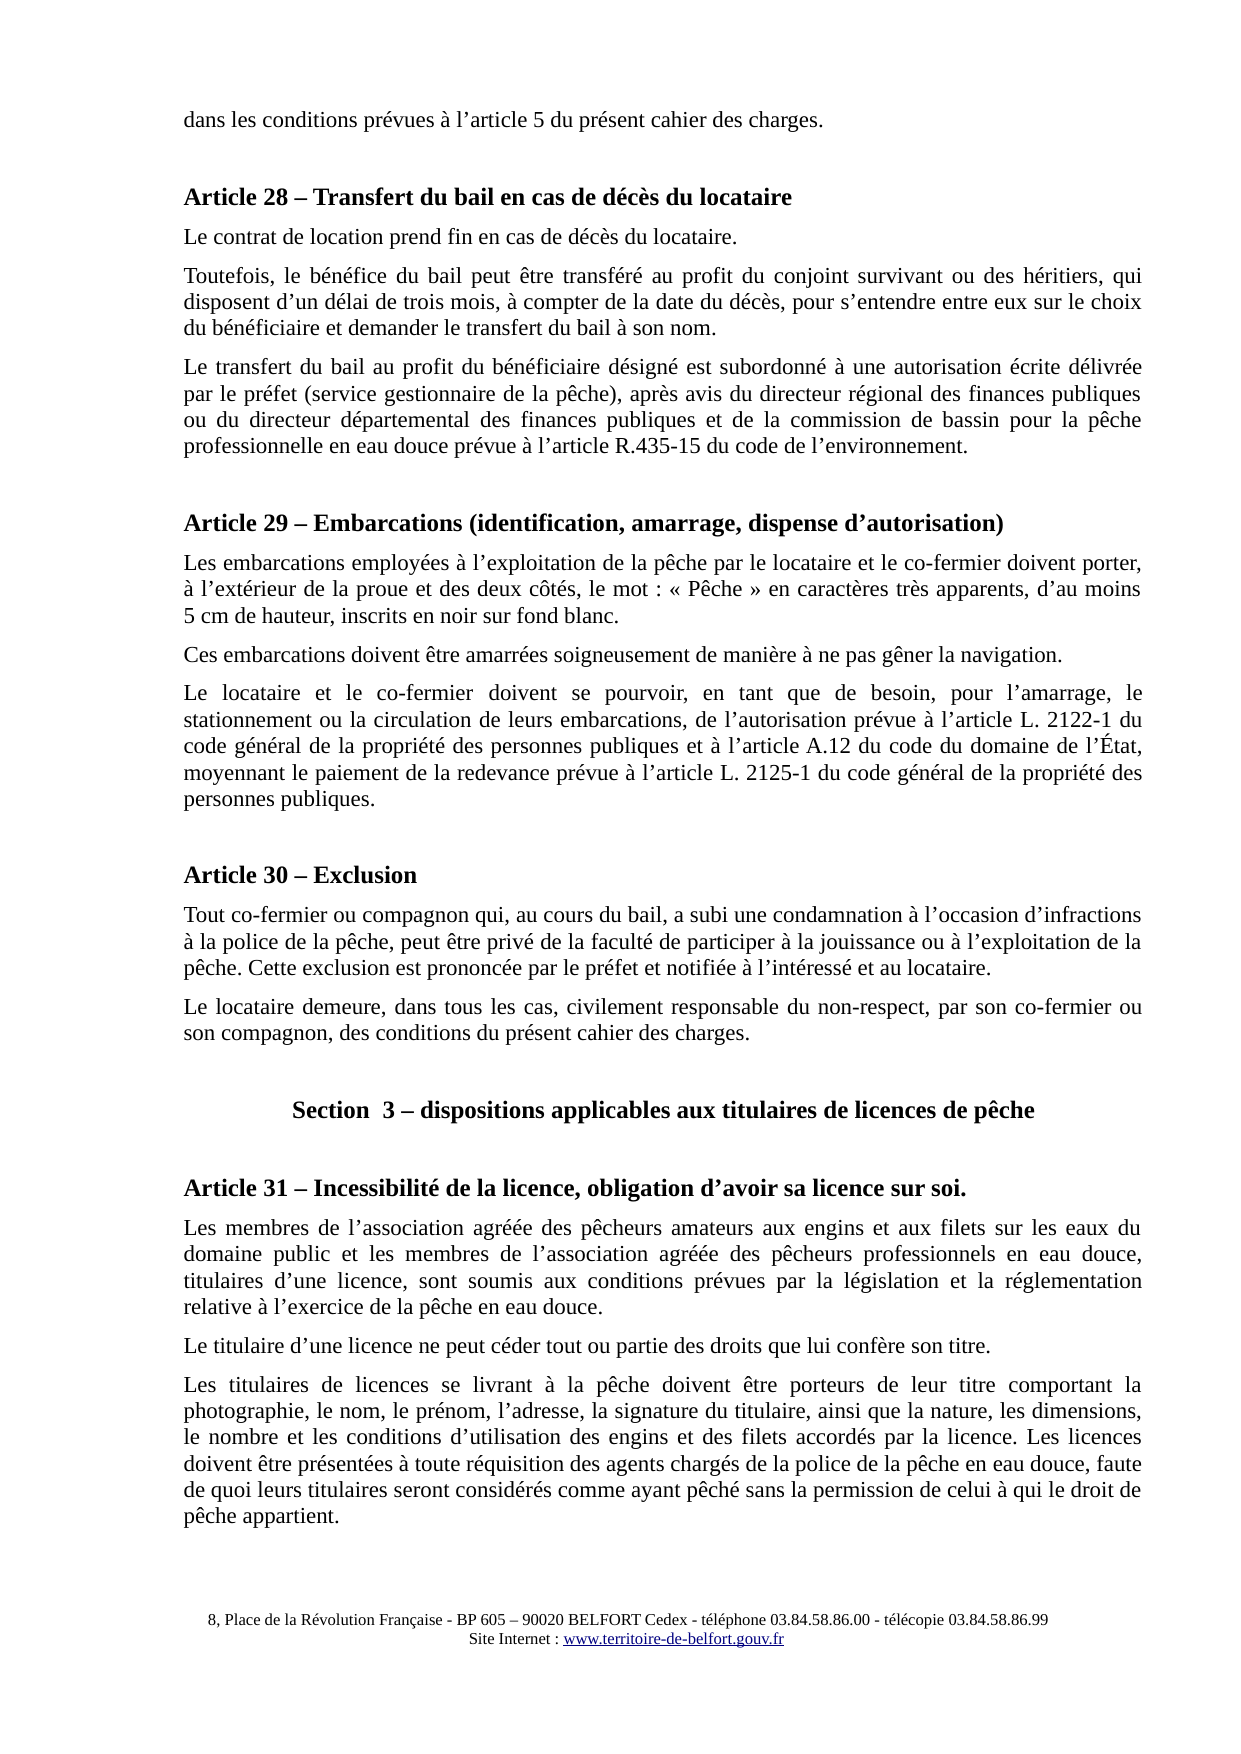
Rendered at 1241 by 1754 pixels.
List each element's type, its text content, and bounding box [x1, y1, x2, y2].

text Le locataire demeure, dans tous les cas, civilement responsable du non-respect, par son co-fermier ou son compagnon, des conditions du présent cahier des charges. [183, 993, 1144, 1046]
text Article 31 – Incessibilité de la licence, obligation d’avoir sa licence sur soi. [183, 1173, 1144, 1201]
text Tout co-fermier ou compagnon qui, au cours du bail, a subi une condamnation à l’occasion d’infractions à la police de la pêche, peut être privé de la faculté de participer à la jouissance ou à l’exploitation de la pêche. Cette exclusion est prononcée par le préfet et notifiée à l’intéressé et au locataire. [183, 902, 1144, 981]
text Article 29 – Embarcations (identification, amarrage, dispense d’autorisation) [183, 508, 1144, 537]
text Section 3 – dispositions applicables aux titulaires de licences de pêche [183, 1095, 1144, 1124]
text Le transfert du bail au profit du bénéficiaire désigné est subordonné à une autorisation écrite délivrée par le préfet (service gestionnaire de la pêche), après avis du directeur régional des finances publiques ou du directeur départemental des finances publiques et de la commission de bassin pour la pêche professionnelle en eau douce prévue à l’article R.435-15 du code de l’environnement. [183, 353, 1144, 459]
text Les membres de l’association agréée des pêcheurs amateurs aux engins et aux filets sur les eaux du domaine public et les membres de l’association agréée des pêcheurs professionnels en eau douce, titulaires d’une licence, sont soumis aux conditions prévues par la législation et la réglementation relative à l’exercice de la pêche en eau douce. [183, 1214, 1144, 1319]
text Article 30 – Exclusion [183, 860, 1144, 889]
text Le titulaire d’une licence ne peut céder tout ou partie des droits que lui confère son titre. [183, 1332, 1144, 1358]
text Les titulaires de licences se livrant à la pêche doivent être porteurs de leur titre comportant la photographie, le nom, le prénom, l’adresse, la signature du titulaire, ainsi que la nature, les dimensions, le nombre et les conditions d’utilisation des engins et des filets accordés par la licence. Les licences doivent être présentées à toute réquisition des agents chargés de la police de la pêche en eau douce, faute de quoi leurs titulaires seront considérés comme ayant pêché sans la permission de celui à qui le droit de pêche appartient. [183, 1371, 1144, 1529]
text Le locataire et le co-fermier doivent se pourvoir, en tant que de besoin, pour l’amarrage, le stationnement ou la circulation de leurs embarcations, de l’autorisation prévue à l’article L. 2122-1 du code général de la propriété des personnes publiques et à l’article A.12 du code du domaine de l’État, moyennant le paiement de la redevance prévue à l’article L. 2125-1 du code général de la propriété des personnes publiques. [183, 679, 1144, 811]
text Article 28 – Transfert du bail en cas de décès du locataire [183, 182, 1144, 210]
text Le contrat de location prend fin en cas de décès du locataire. [183, 223, 1144, 249]
text Toutefois, le bénéfice du bail peut être transféré au profit du conjoint survivant ou des héritiers, qui disposent d’un délai de trois mois, à compter de la date du décès, pour s’entendre entre eux sur le choix du bénéficiaire et demander le transfert du bail à son nom. [183, 262, 1144, 341]
text Les embarcations employées à l’exploitation de la pêche par le locataire et le co-fermier doivent porter, à l’extérieur de la proue et des deux côtés, le mot : « Pêche » en caractères très apparents, d’au moins 5 cm de hauteur, inscrits en noir sur fond blanc. [183, 549, 1144, 628]
text dans les conditions prévues à l’article 5 du présent cahier des charges. [183, 106, 1144, 133]
text Ces embarcations doivent être amarrées soigneusement de manière à ne pas gêner la navigation. [183, 641, 1144, 667]
